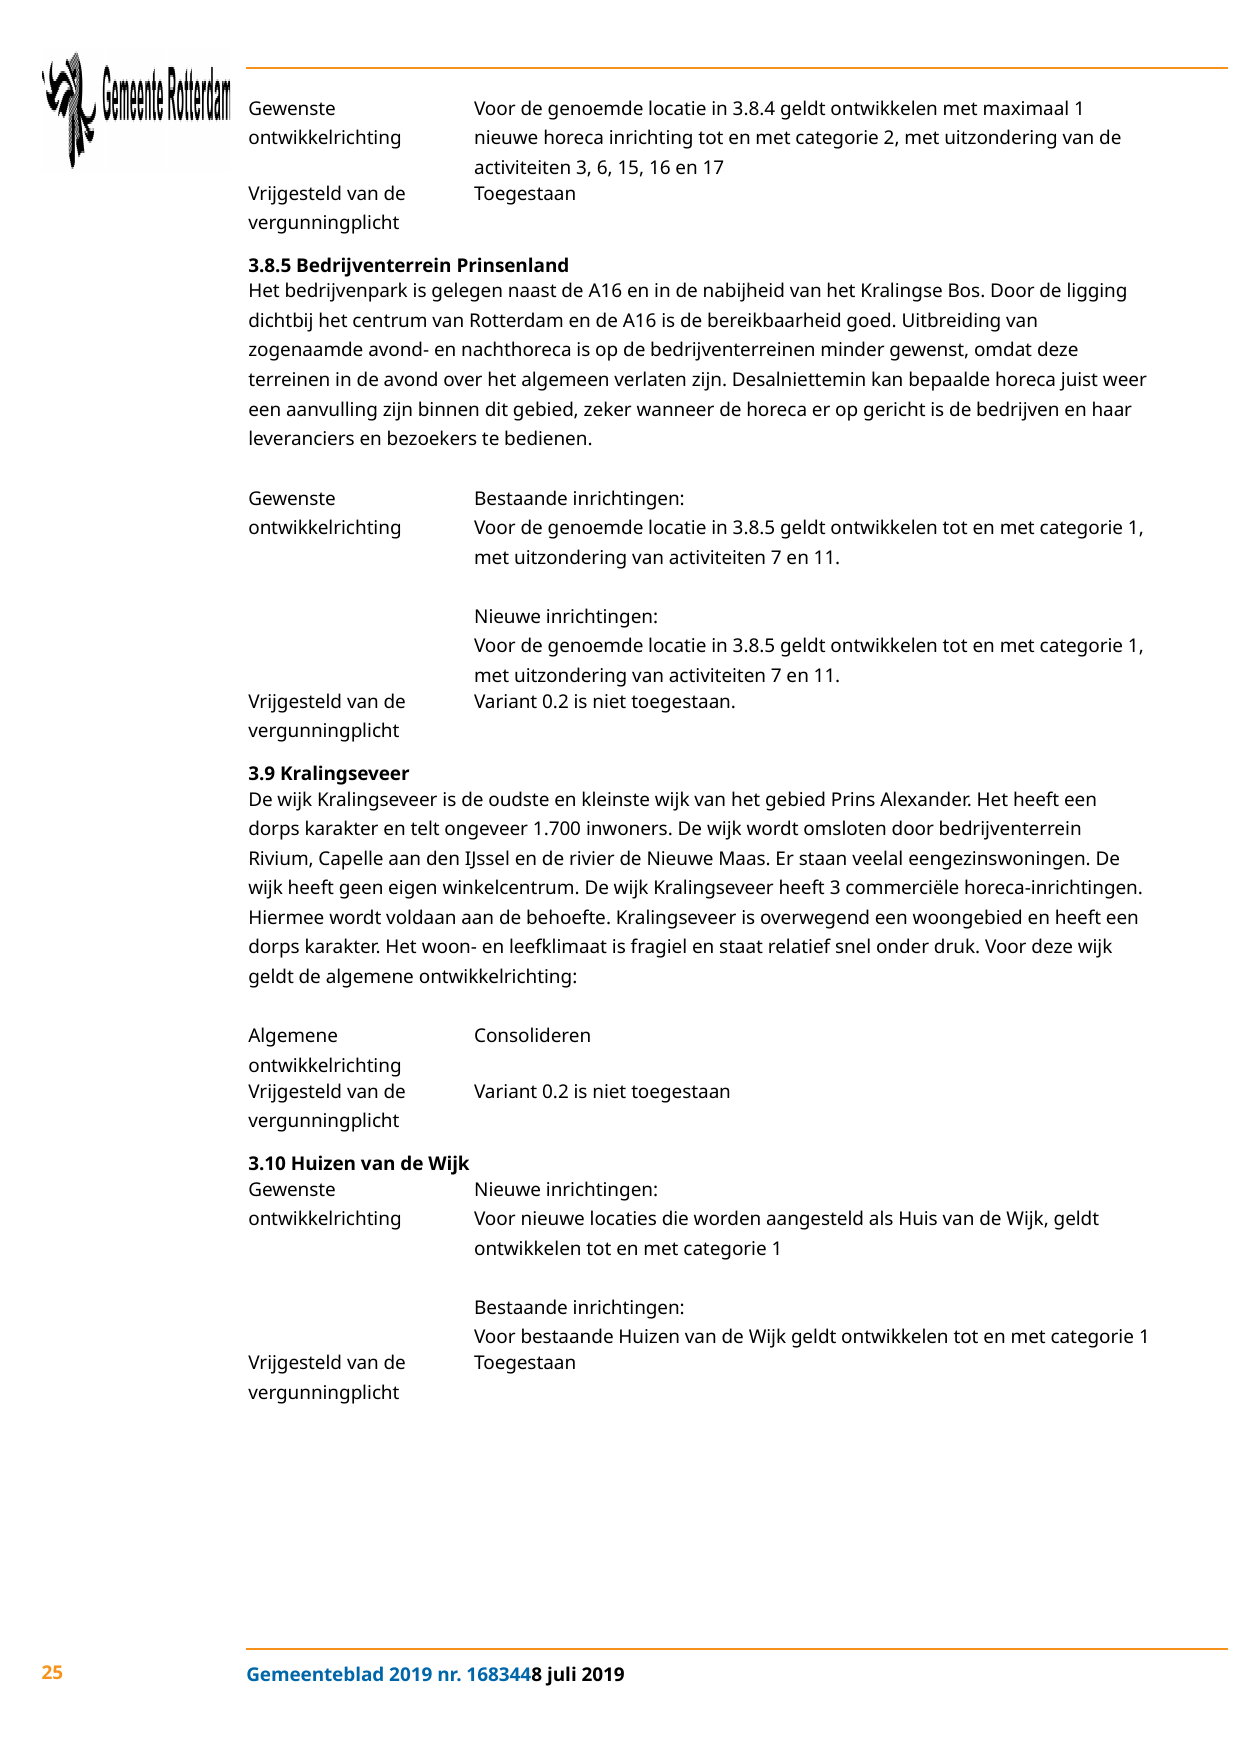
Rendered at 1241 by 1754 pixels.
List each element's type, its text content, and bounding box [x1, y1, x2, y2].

table_cell Toegestaan [474, 180, 1152, 235]
text De wijk Kralingseveer is de oudste en kleinste wijk van het gebied Prins Alexander. Het heeft een dorps karakter en telt ongeveer 1.700 inwoners. De wijk wordt omsloten door bedrijventerrein Rivium, Capelle aan den IJssel en de rivier de Nieuwe Maas. Er staan veelal eengezinswoningen. De wijk heeft geen eigen winkelcentrum. De wijk Kralingseveer heeft 3 commerciële horeca-inrichtingen. Hiermee wordt voldaan aan de behoefte. Kralingseveer is overwegend een woongebied en heeft een dorps karakter. Het woon- en leefklimaat is fragiel en staat relatief snel onder druk. Voor deze wijk geldt de algemene ontwikkelrichting: [248, 786, 1152, 989]
table_header Gewenste ontwikkelrichting [248, 95, 474, 180]
table_header Consolideren [474, 1023, 1152, 1078]
table_cell Variant 0.2 is niet toegestaan [474, 1078, 1152, 1133]
picture [41, 47, 231, 172]
table_header Algemene ontwikkelrichting [248, 1023, 474, 1078]
table_cell Vrijgesteld van de vergunningplicht [248, 1078, 474, 1133]
table_header Gewenste ontwikkelrichting [248, 1176, 474, 1349]
table_cell Toegestaan [474, 1349, 1152, 1405]
table_cell Vrijgesteld van de vergunningplicht [248, 1349, 474, 1405]
table_header Voor de genoemde locatie in 3.8.4 geldt ontwikkelen met maximaal 1 nieuwe horeca inrichting tot en met categorie 2, met uitzondering van de activiteiten 3, 6, 15, 16 en 17 [474, 95, 1152, 180]
text 3.10 Huizen van de Wijk [248, 1150, 1152, 1176]
table_header Gewenste ontwikkelrichting [248, 485, 474, 688]
table_header Bestaande inrichtingen: Voor de genoemde locatie in 3.8.5 geldt ontwikkelen tot en met categorie 1, met uitzondering van activiteiten 7 en 11. Nieuwe inrichtingen: Voor de genoemde locatie in 3.8.5 geldt ontwikkelen tot en met categorie 1, met uitzondering van activiteiten 7 en 11. [474, 485, 1152, 688]
text 3.8.5 Bedrijventerrein Prinsenland [248, 252, 1152, 277]
table_header Nieuwe inrichtingen: Voor nieuwe locaties die worden aangesteld als Huis van de Wijk, geldt ontwikkelen tot en met categorie 1 Bestaande inrichtingen: Voor bestaande Huizen van de Wijk geldt ontwikkelen tot en met categorie 1 [474, 1176, 1152, 1349]
table_cell Variant 0.2 is niet toegestaan. [474, 688, 1152, 743]
text 3.9 Kralingseveer [248, 760, 1152, 786]
text Het bedrijvenpark is gelegen naast de A16 en in de nabijheid van het Kralingse Bos. Door de ligging dichtbij het centrum van Rotterdam en de A16 is de bereikbaarheid goed. Uitbreiding van zogenaamde avond- en nachthoreca is op de bedrijventerreinen minder gewenst, omdat deze terreinen in de avond over het algemeen verlaten zijn. Desalniettemin kan bepaalde horeca juist weer een aanvulling zijn binnen dit gebied, zeker wanneer de horeca er op gericht is de bedrijven en haar leveranciers en bezoekers te bedienen. [248, 277, 1152, 451]
table_cell Vrijgesteld van de vergunningplicht [248, 180, 474, 235]
table_cell Vrijgesteld van de vergunningplicht [248, 688, 474, 743]
